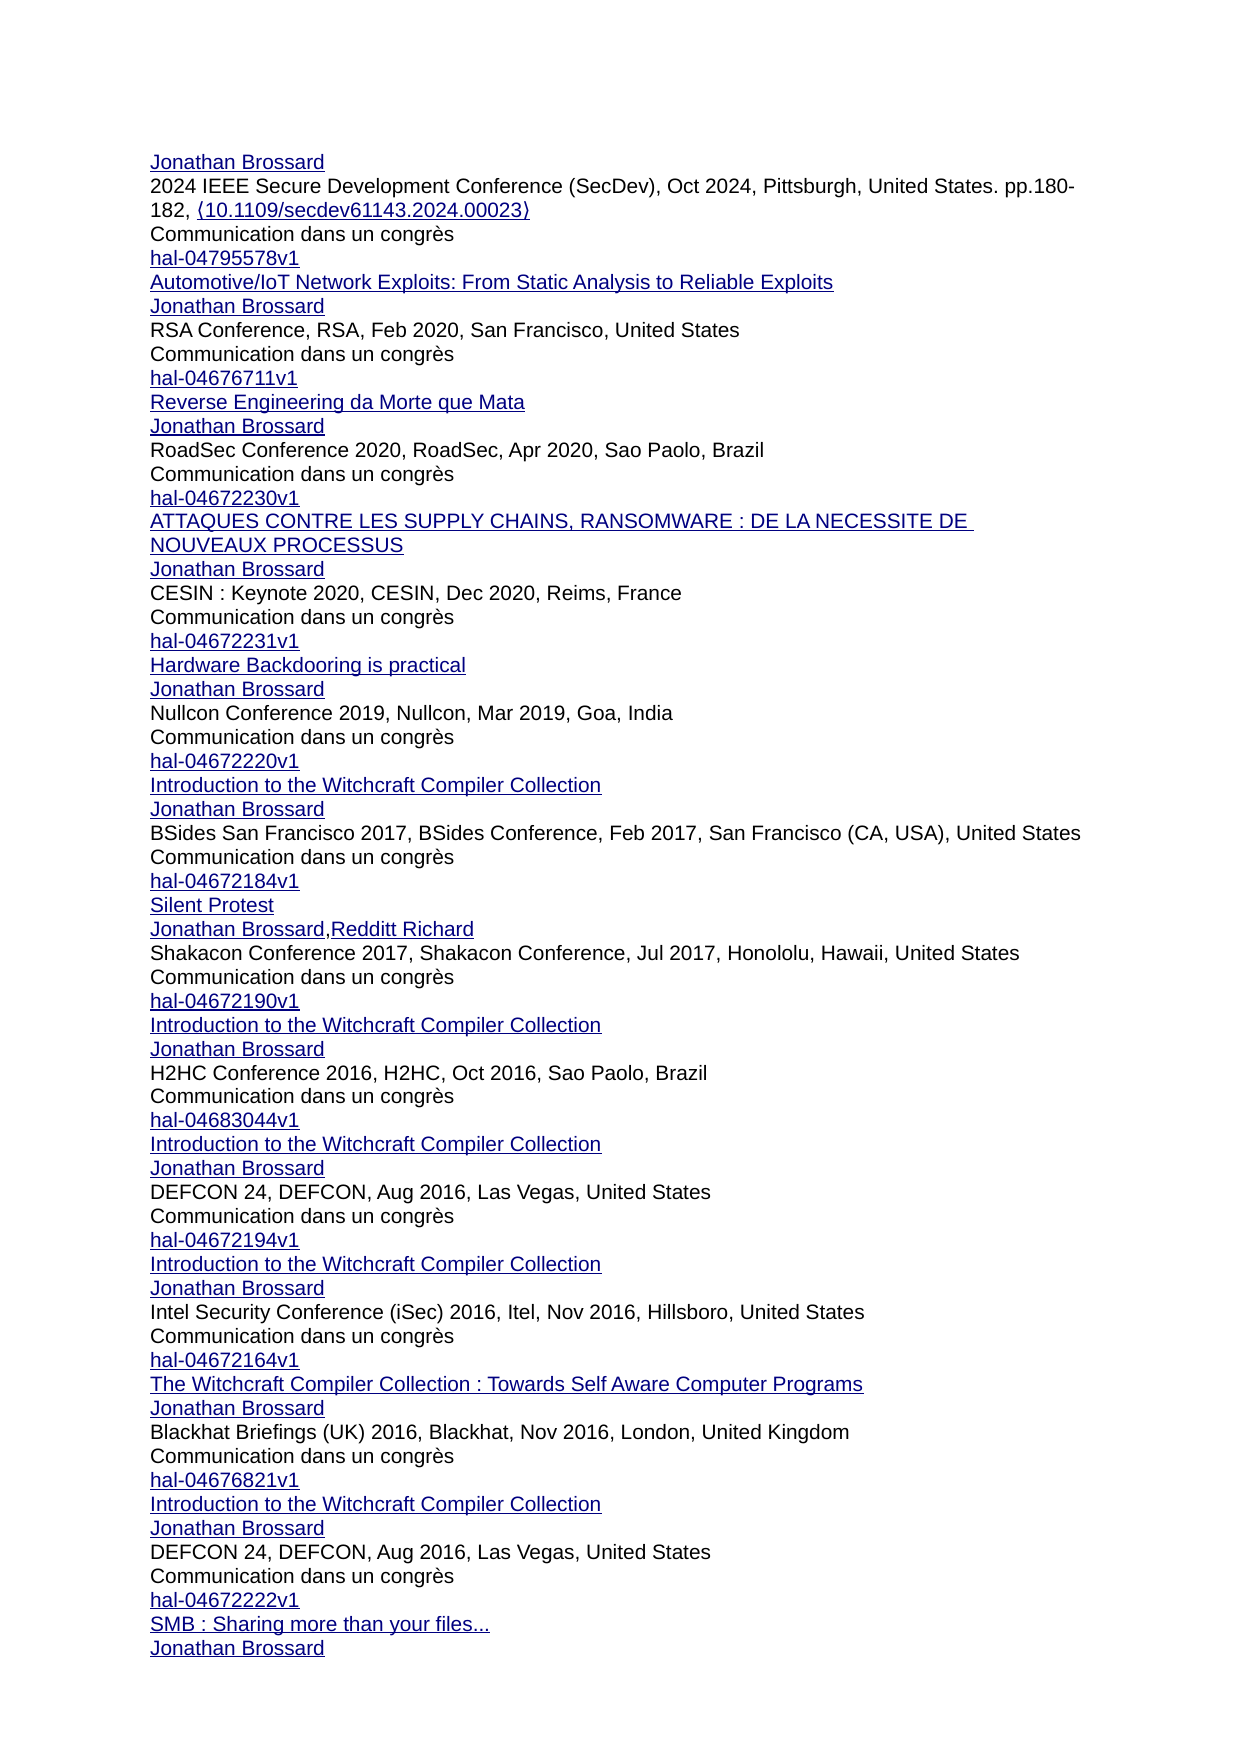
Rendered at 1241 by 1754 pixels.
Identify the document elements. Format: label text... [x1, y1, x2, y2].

table_cell Silent Protest Jonathan Brossard,Redditt Richard Shakacon Conference 2017, Shakacon Conference, Jul 2017, Honololu, Hawaii, United States Communication dans un congrès hal-04672190v1 [150, 893, 1090, 1012]
table_cell Jonathan Brossard 2024 IEEE Secure Development Conference (SecDev), Oct 2024, Pittsburgh, United States. pp.180-182, ⟨10.1109/secdev61143.2024.00023⟩ Communication dans un congrès hal-04795578v1 [150, 150, 1090, 270]
table_cell Automotive/IoT Network Exploits: From Static Analysis to Reliable Exploits Jonathan Brossard RSA Conference, RSA, Feb 2020, San Francisco, United States Communication dans un congrès hal-04676711v1 [150, 270, 1090, 389]
table_cell Introduction to the Witchcraft Compiler Collection Jonathan Brossard DEFCON 24, DEFCON, Aug 2016, Las Vegas, United States Communication dans un congrès hal-04672222v1 [150, 1492, 1090, 1611]
table_cell The Witchcraft Compiler Collection : Towards Self Aware Computer Programs Jonathan Brossard Blackhat Briefings (UK) 2016, Blackhat, Nov 2016, London, United Kingdom Communication dans un congrès hal-04676821v1 [150, 1372, 1090, 1492]
table_cell ATTAQUES CONTRE LES SUPPLY CHAINS, RANSOMWARE : DE LA NECESSITE DE NOUVEAUX PROCESSUS Jonathan Brossard CESIN : Keynote 2020, CESIN, Dec 2020, Reims, France Communication dans un congrès hal-04672231v1 [150, 509, 1090, 653]
table_cell Hardware Backdooring is practical Jonathan Brossard Nullcon Conference 2019, Nullcon, Mar 2019, Goa, India Communication dans un congrès hal-04672220v1 [150, 653, 1090, 773]
table_cell Introduction to the Witchcraft Compiler Collection Jonathan Brossard Intel Security Conference (iSec) 2016, Itel, Nov 2016, Hillsboro, United States Communication dans un congrès hal-04672164v1 [150, 1252, 1090, 1372]
table_cell Introduction to the Witchcraft Compiler Collection Jonathan Brossard DEFCON 24, DEFCON, Aug 2016, Las Vegas, United States Communication dans un congrès hal-04672194v1 [150, 1132, 1090, 1252]
table_cell Introduction to the Witchcraft Compiler Collection Jonathan Brossard H2HC Conference 2016, H2HC, Oct 2016, Sao Paolo, Brazil Communication dans un congrès hal-04683044v1 [150, 1013, 1090, 1132]
table_cell Reverse Engineering da Morte que Mata Jonathan Brossard RoadSec Conference 2020, RoadSec, Apr 2020, Sao Paolo, Brazil Communication dans un congrès hal-04672230v1 [150, 390, 1090, 509]
table_cell SMB : Sharing more than your files... Jonathan Brossard [150, 1611, 1090, 1659]
table_cell Introduction to the Witchcraft Compiler Collection Jonathan Brossard BSides San Francisco 2017, BSides Conference, Feb 2017, San Francisco (CA, USA), United States Communication dans un congrès hal-04672184v1 [150, 773, 1090, 893]
